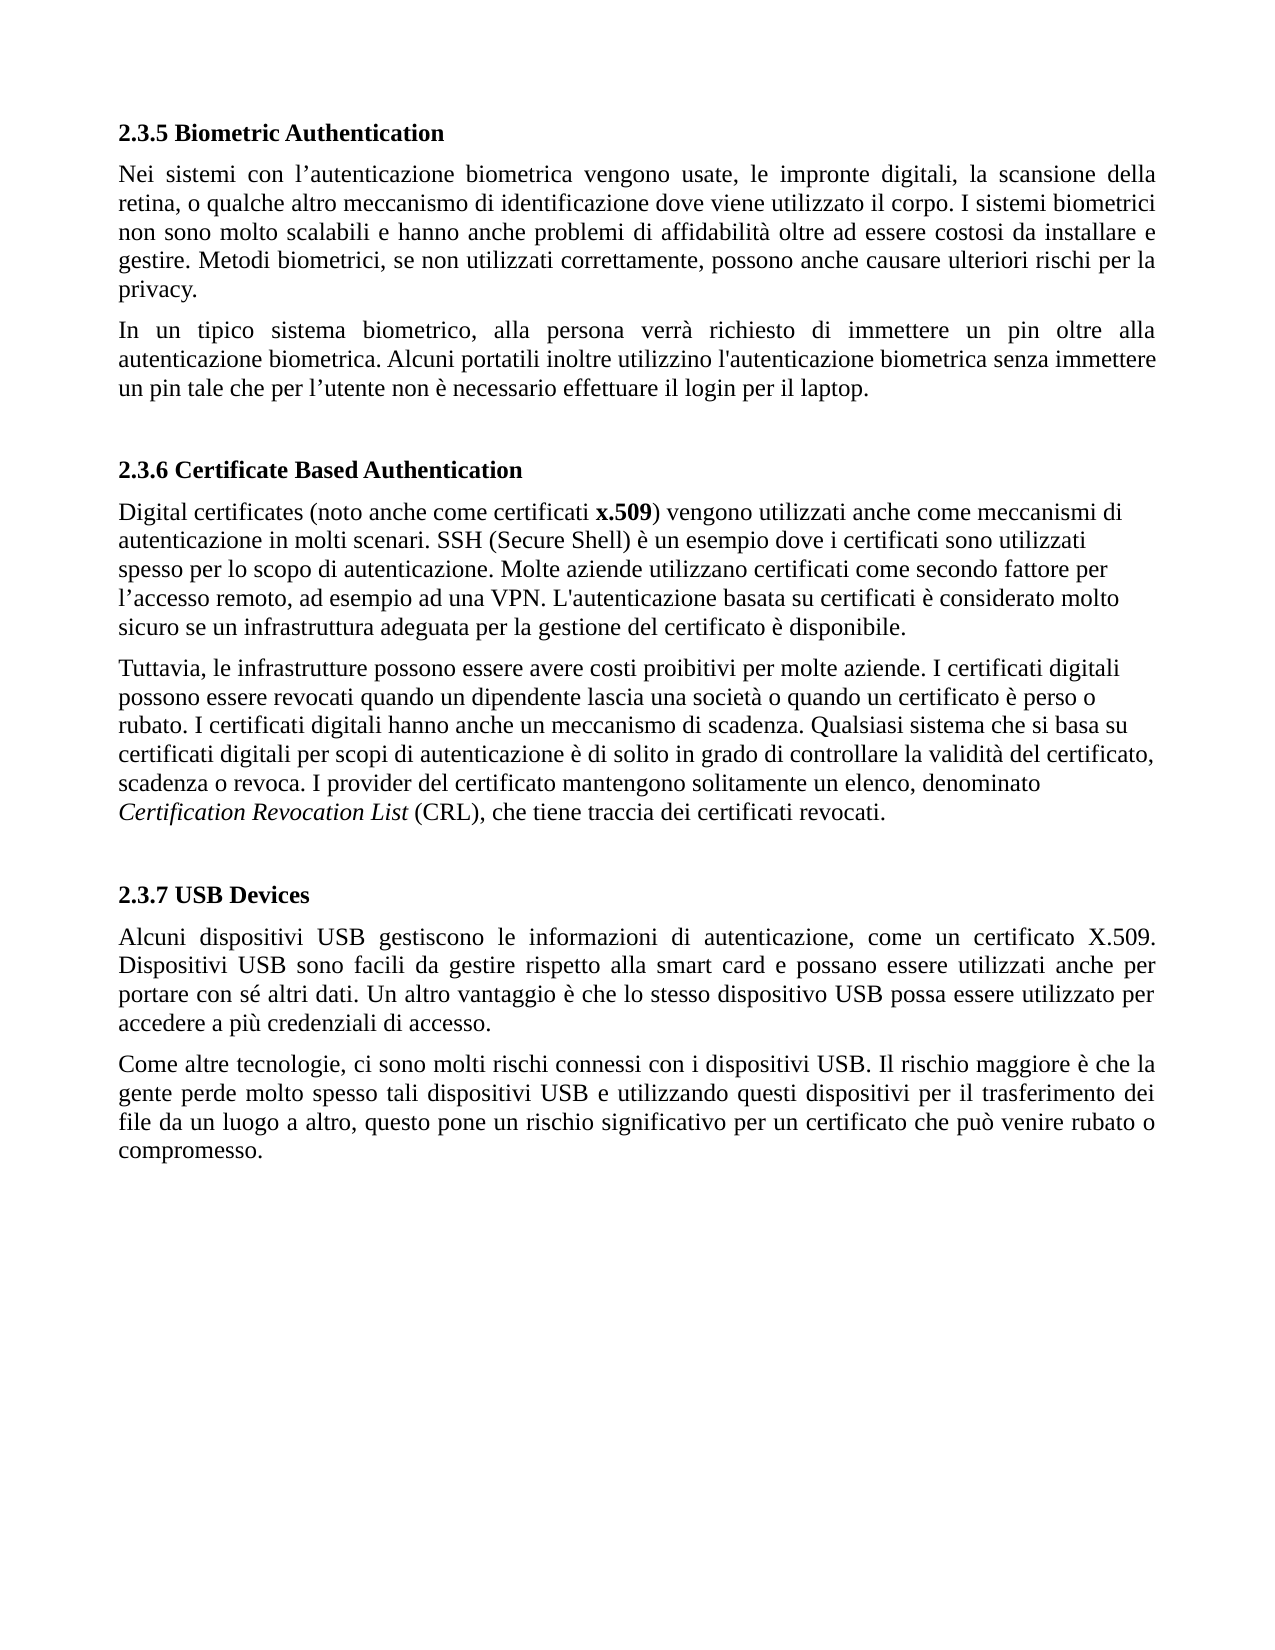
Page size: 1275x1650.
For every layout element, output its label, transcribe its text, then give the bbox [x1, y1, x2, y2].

text In un tipico sistema biometrico, alla persona verrà richiesto di immettere un pin oltre alla autenticazione biometrica. Alcuni portatili inoltre utilizzino l'autenticazione biometrica senza immettere un pin tale che per l’utente non è necessario effettuare il login per il laptop. [118, 316, 1157, 402]
text Nei sistemi con l’autenticazione biometrica vengono usate, le impronte digitali, la scansione della retina, o qualche altro meccanismo di identificazione dove viene utilizzato il corpo. I sistemi biometrici non sono molto scalabili e hanno anche problemi di affidabilità oltre ad essere costosi da installare e gestire. Metodi biometrici, se non utilizzati correttamente, possono anche causare ulteriori rischi per la privacy. [118, 159, 1157, 303]
text Tuttavia, le infrastrutture possono essere avere costi proibitivi per molte aziende. I certificati digitali possono essere revocati quando un dipendente lascia una società o quando un certificato è perso o rubato. I certificati digitali hanno anche un meccanismo di scadenza. Qualsiasi sistema che si basa su certificati digitali per scopi di autenticazione è di solito in grado di controllare la validità del certificato, scadenza o revoca. I provider del certificato mantengono solitamente un elenco, denominato Certification Revocation List (CRL), che tiene traccia dei certificati revocati. [118, 653, 1157, 827]
text Alcuni dispositivi USB gestiscono le informazioni di autenticazione, come un certificato X.509. Dispositivi USB sono facili da gestire rispetto alla smart card e possano essere utilizzati anche per portare con sé altri dati. Un altro vantaggio è che lo stesso dispositivo USB possa essere utilizzato per accedere a più credenziali di accesso. [118, 922, 1157, 1037]
text 2.3.6 Certificate Based Authentication [118, 456, 1157, 484]
text Digital certificates (noto anche come certificati x.509) vengono utilizzati anche come meccanismi di autenticazione in molti scenari. SSH (Secure Shell) è un esempio dove i certificati sono utilizzati spesso per lo scopo di autenticazione. Molte aziende utilizzano certificati come secondo fattore per l’accesso remoto, ad esempio ad una VPN. L'autenticazione basata su certificati è considerato molto sicuro se un infrastruttura adeguata per la gestione del certificato è disponibile. [118, 497, 1157, 641]
text Come altre tecnologie, ci sono molti rischi connessi con i dispositivi USB. Il rischio maggiore è che la gente perde molto spesso tali dispositivi USB e utilizzando questi dispositivi per il trasferimento dei file da un luogo a altro, questo pone un rischio significativo per un certificato che può venire rubato o compromesso. [118, 1049, 1157, 1164]
text 2.3.5 Biometric Authentication [118, 118, 1157, 147]
text 2.3.7 USB Devices [118, 880, 1157, 909]
